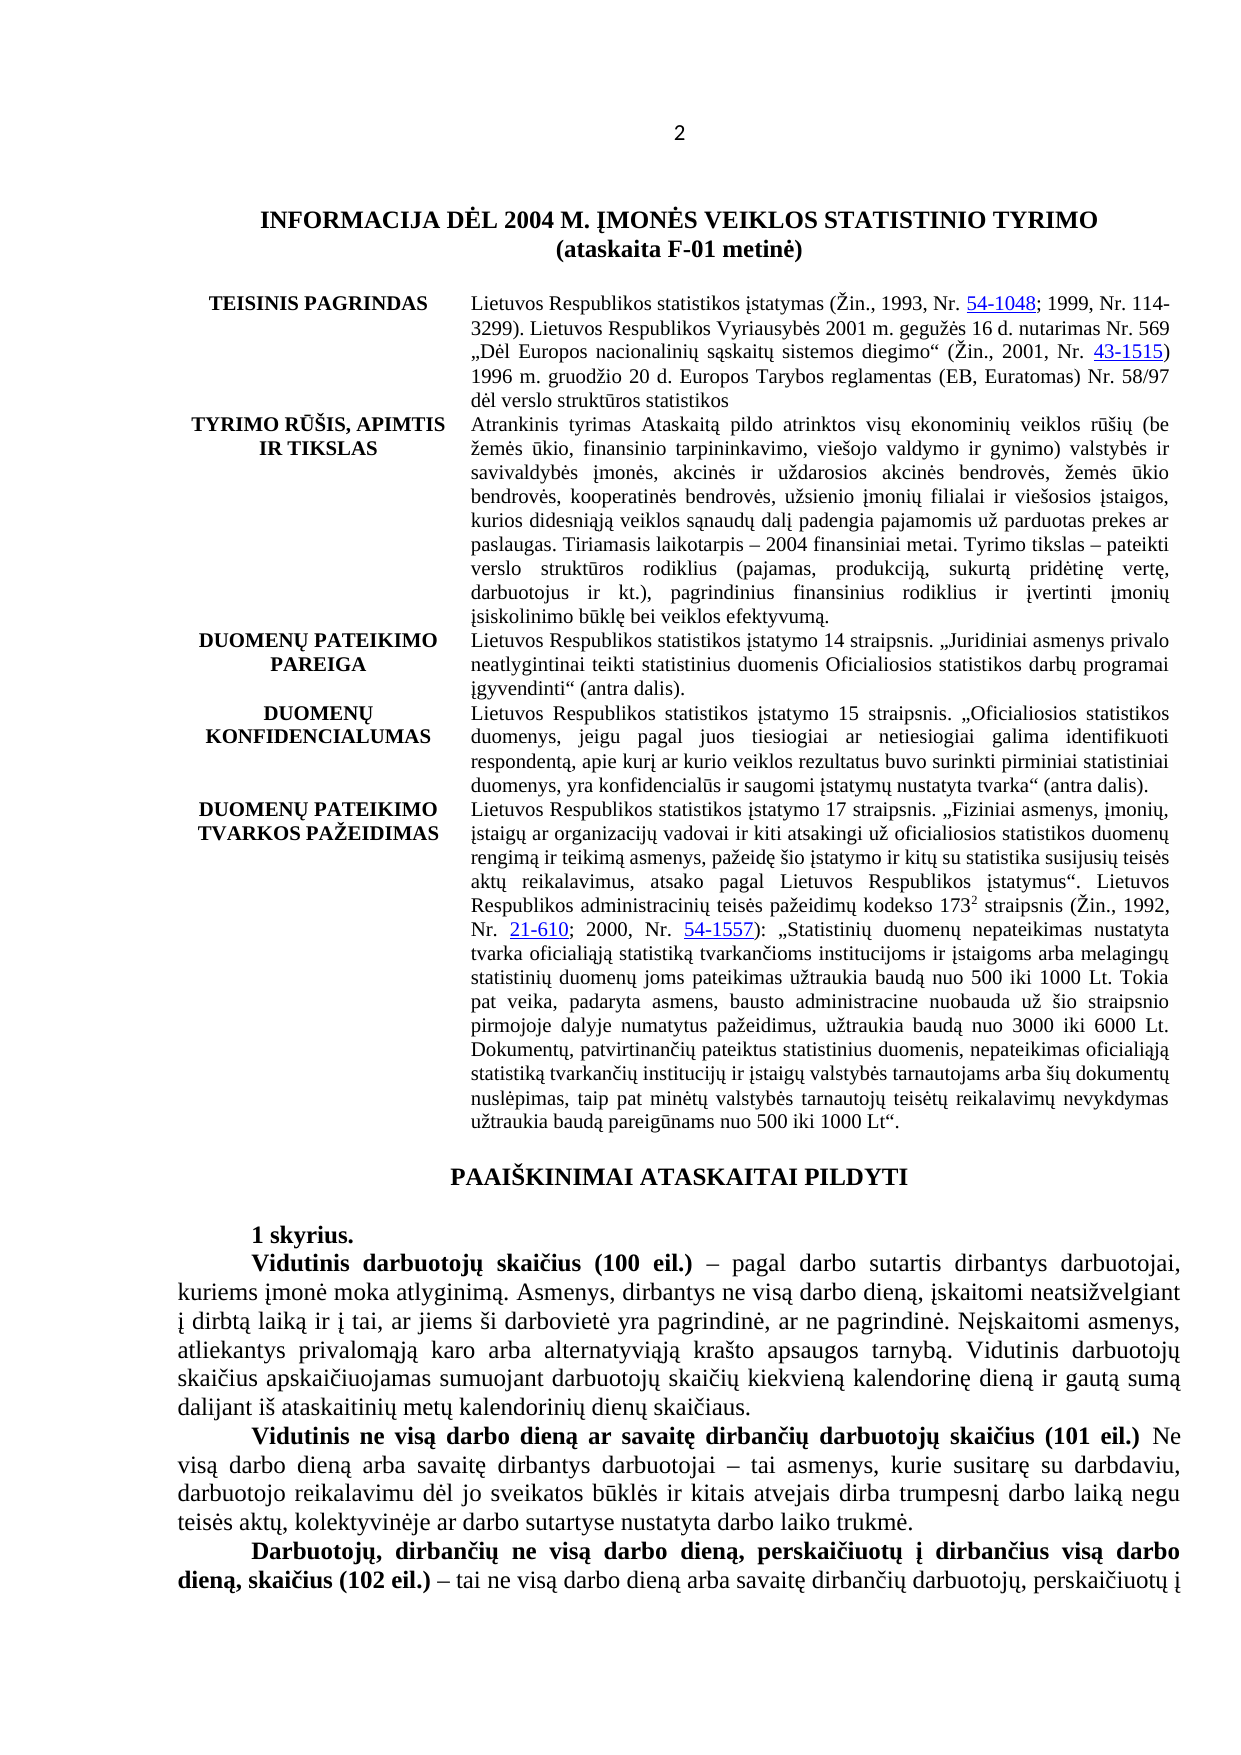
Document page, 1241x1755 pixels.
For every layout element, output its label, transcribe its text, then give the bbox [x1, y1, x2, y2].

table_cell DUOMENŲ PATEIKIMO TVARKOS PAŽEIDIMAS [177, 797, 459, 1133]
table_cell DUOMENŲ PATEIKIMO PAREIGA [177, 628, 459, 700]
table_header TEISINIS PAGRINDAS [177, 291, 459, 412]
table_cell Atrankinis tyrimas Ataskaitą pildo atrinktos visų ekonominių veiklos rūšių (be žemės ūkio, finansinio tarpininkavimo, viešojo valdymo ir gynimo) valstybės ir savivaldybės įmonės, akcinės ir uždarosios akcinės bendrovės, žemės ūkio bendrovės, kooperatinės bendrovės, užsienio įmonių filialai ir viešosios įstaigos, kurios didesniąją veiklos sąnaudų dalį padengia pajamomis už parduotas prekes ar paslaugas. Tiriamasis laikotarpis – 2004 finansiniai metai. Tyrimo tikslas – pateikti verslo struktūros rodiklius (pajamas, produkciją, sukurtą pridėtinę vertę, darbuotojus ir kt.), pagrindinius finansinius rodiklius ir įvertinti įmonių įsiskolinimo būklę bei veiklos efektyvumą. [459, 412, 1181, 628]
table_cell DUOMENŲ KONFIDENCIALUMAS [177, 700, 459, 797]
table_cell Lietuvos Respublikos statistikos įstatymo 15 straipsnis. „Oficialiosios statistikos duomenys, jeigu pagal juos tiesiogiai ar netiesiogiai galima identifikuoti respondentą, apie kurį ar kurio veiklos rezultatus buvo surinkti pirminiai statistiniai duomenys, yra konfidencialūs ir saugomi įstatymų nustatyta tvarka“ (antra dalis). [459, 700, 1181, 797]
text 1 skyrius. [177, 1220, 1181, 1248]
table_cell Lietuvos Respublikos statistikos įstatymo 14 straipsnis. „Juridiniai asmenys privalo neatlygintinai teikti statistinius duomenis Oficialiosios statistikos darbų programai įgyvendinti“ (antra dalis). [459, 628, 1181, 700]
text Vidutinis ne visą darbo dieną ar savaitę dirbančių darbuotojų skaičius (101 eil.) Ne visą darbo dieną arba savaitę dirbantys darbuotojai – tai asmenys, kurie susitarę su darbdaviu, darbuotojo reikalavimu dėl jo sveikatos būklės ir kitais atvejais dirba trumpesnį darbo laiką negu teisės aktų, kolektyvinėje ar darbo sutartyse nustatyta darbo laiko trukmė. [177, 1421, 1181, 1536]
text PAAIŠKINIMAI ATASKAITAI PILDYTI [177, 1162, 1181, 1191]
text Vidutinis darbuotojų skaičius (100 eil.) – pagal darbo sutartis dirbantys darbuotojai, kuriems įmonė moka atlyginimą. Asmenys, dirbantys ne visą darbo dieną, įskaitomi neatsižvelgiant į dirbtą laiką ir į tai, ar jiems ši darbovietė yra pagrindinė, ar ne pagrindinė. Neįskaitomi asmenys, atliekantys privalomąją karo arba alternatyviąją krašto apsaugos tarnybą. Vidutinis darbuotojų skaičius apskaičiuojamas sumuojant darbuotojų skaičių kiekvieną kalendorinę dieną ir gautą sumą dalijant iš ataskaitinių metų kalendorinių dienų skaičiaus. [177, 1248, 1181, 1421]
text Darbuotojų, dirbančių ne visą darbo dieną, perskaičiuotų į dirbančius visą darbo dieną, skaičius (102 eil.) – tai ne visą darbo dieną arba savaitę dirbančių darbuotojų, perskaičiuotų į [177, 1536, 1181, 1593]
table_cell TYRIMO RŪŠIS, APIMTIS IR TIKSLAS [177, 412, 459, 628]
text (ataskaita F-01 metinė) [177, 234, 1181, 263]
table_cell Lietuvos Respublikos statistikos įstatymo 17 straipsnis. „Fiziniai asmenys, įmonių, įstaigų ar organizacijų vadovai ir kiti atsakingi už oficialiosios statistikos duomenų rengimą ir teikimą asmenys, pažeidę šio įstatymo ir kitų su statistika susijusių teisės aktų reikalavimus, atsako pagal Lietuvos Respublikos įstatymus“. Lietuvos Respublikos administracinių teisės pažeidimų kodekso 1732 straipsnis (Žin., 1992, Nr. 21-610; 2000, Nr. 54-1557): „Statistinių duomenų nepateikimas nustatyta tvarka oficialiąją statistiką tvarkančioms institucijoms ir įstaigoms arba melagingų statistinių duomenų joms pateikimas užtraukia baudą nuo 500 iki 1000 Lt. Tokia pat veika, padaryta asmens, bausto administracine nuobauda už šio straipsnio pirmojoje dalyje numatytus pažeidimus, užtraukia baudą nuo 3000 iki 6000 Lt. Dokumentų, patvirtinančių pateiktus statistinius duomenis, nepateikimas oficialiąją statistiką tvarkančių institucijų ir įstaigų valstybės tarnautojams arba šių dokumentų nuslėpimas, taip pat minėtų valstybės tarnautojų teisėtų reikalavimų nevykdymas užtraukia baudą pareigūnams nuo 500 iki 1000 Lt“. [459, 797, 1181, 1133]
text INFORMACIJA DĖL 2004 M. ĮMONĖS VEIKLOS STATISTINIO TYRIMO [177, 205, 1181, 234]
table_header Lietuvos Respublikos statistikos įstatymas (Žin., 1993, Nr. 54-1048; 1999, Nr. 114-3299). Lietuvos Respublikos Vyriausybės 2001 m. gegužės 16 d. nutarimas Nr. 569 „Dėl Europos nacionalinių sąskaitų sistemos diegimo“ (Žin., 2001, Nr. 43-1515) 1996 m. gruodžio 20 d. Europos Tarybos reglamentas (EB, Euratomas) Nr. 58/97 dėl verslo struktūros statistikos [459, 291, 1181, 412]
